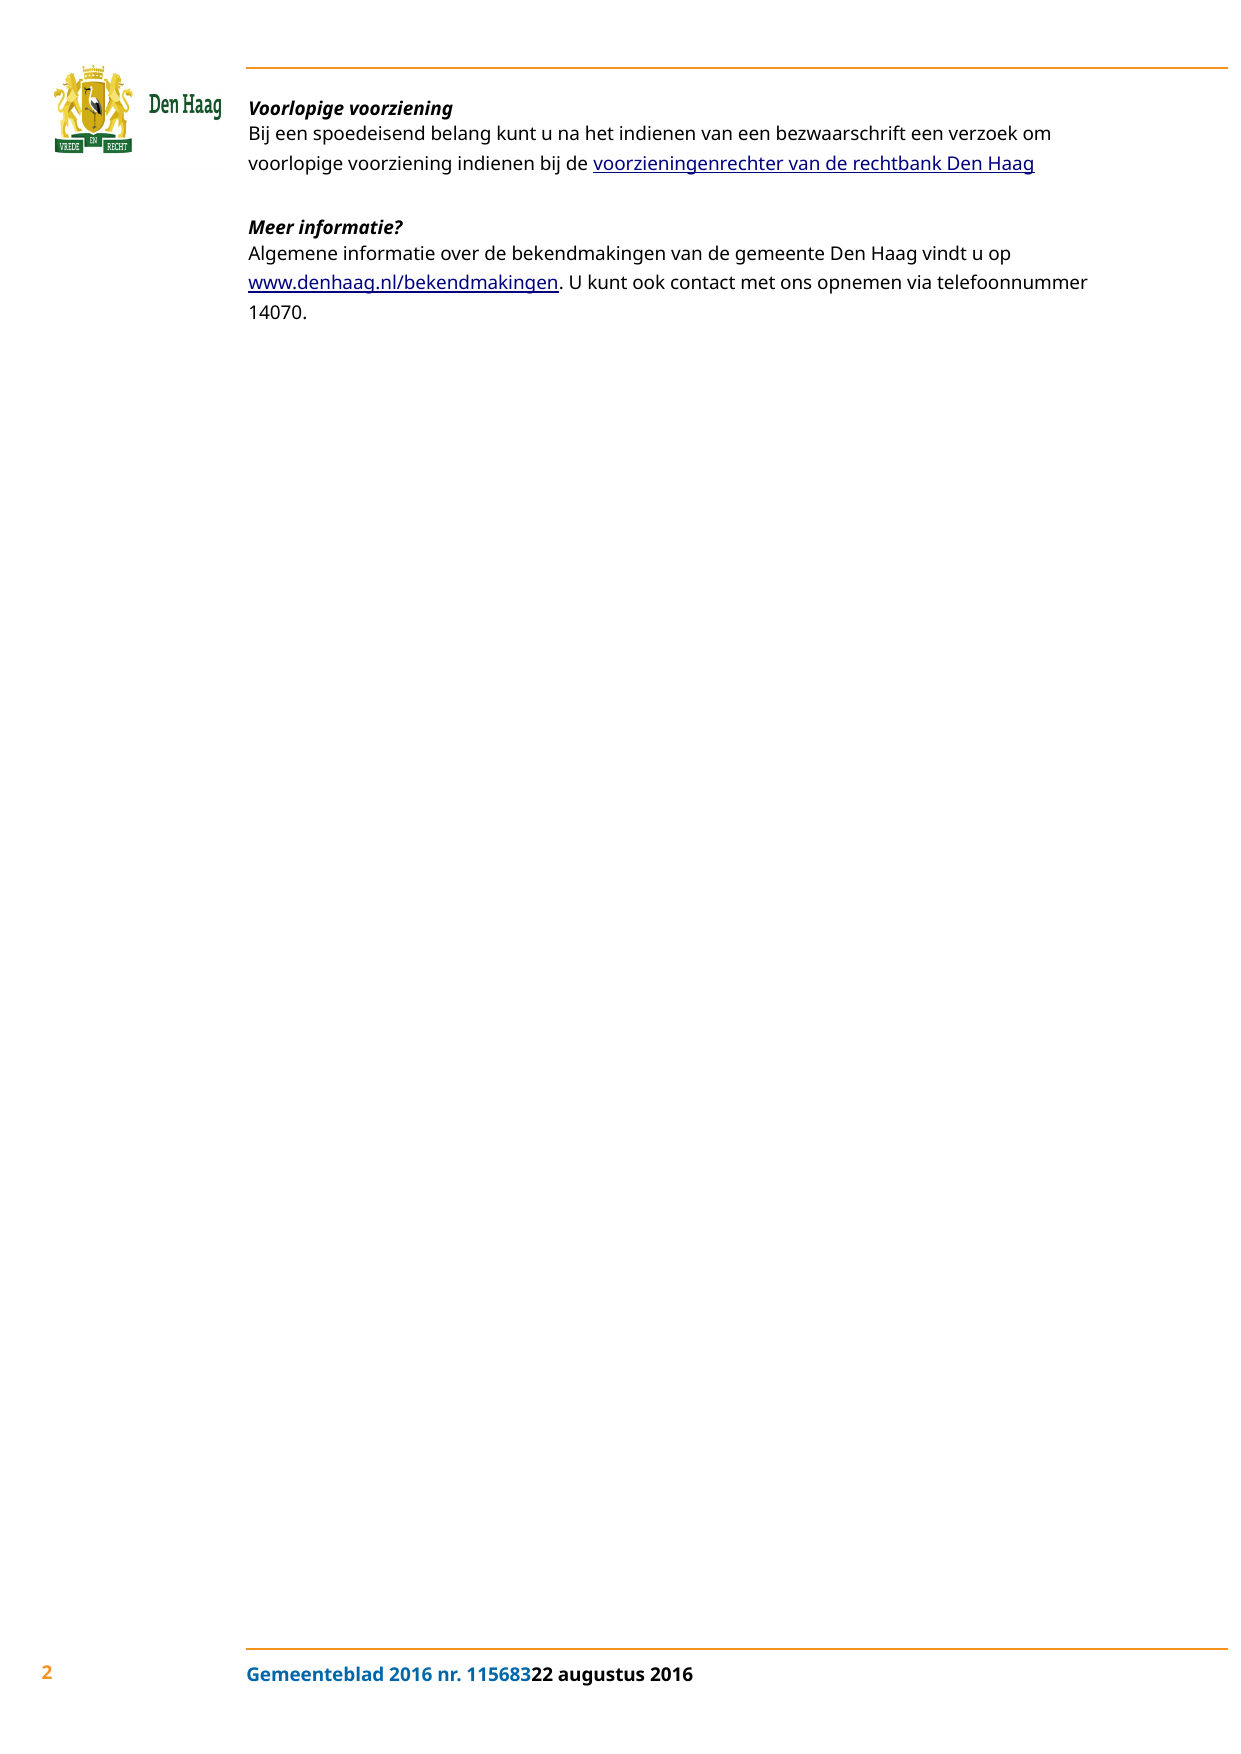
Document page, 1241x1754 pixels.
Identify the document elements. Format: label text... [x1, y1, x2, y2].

text Voorlopige voorziening [248, 95, 1152, 121]
text Algemene informatie over de bekendmakingen van de gemeente Den Haag vindt u op www.denhaag.nl/bekendmakingen. U kunt ook contact met ons opnemen via telefoonnummer 14070. [248, 240, 1152, 325]
text Bij een spoedeisend belang kunt u na het indienen van een bezwaarschrift een verzoek om voorlopige voorziening indienen bij de voorzieningenrechter van de rechtbank Den Haag [248, 121, 1152, 176]
picture [41, 47, 231, 172]
text Meer informatie? [248, 214, 1152, 240]
